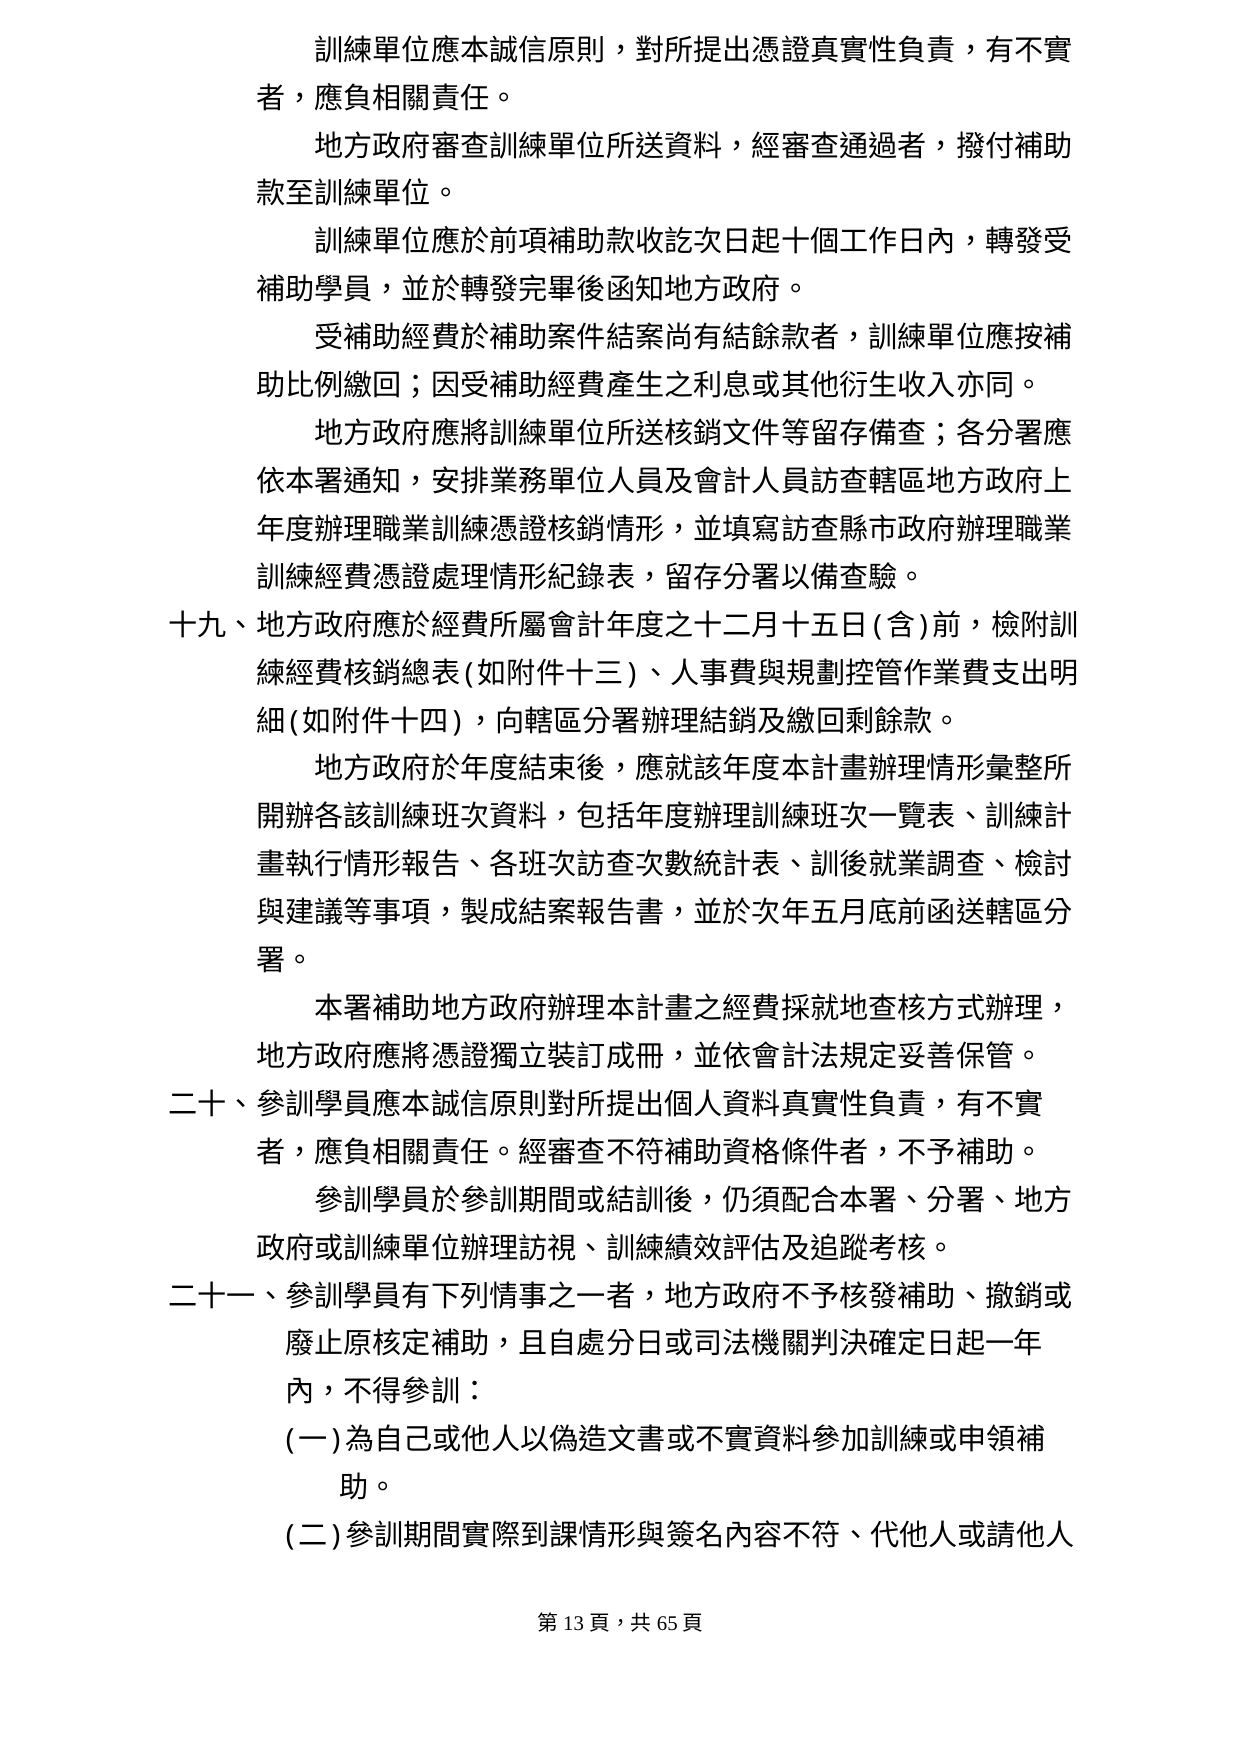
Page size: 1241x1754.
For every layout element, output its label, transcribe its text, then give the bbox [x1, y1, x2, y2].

table_cell 十九、地方政府應於經費所屬會計年度之十二月十五日(含)前，檢附訓練經費核銷總表(如附件十三)、人事費與規劃控管作業費支出明細(如附件十四)，向轄區分署辦理結銷及繳回剩餘款。 地方政府於年度結束後，應就該年度本計畫辦理情形彙整所開辦各該訓練班次資料，包括年度辦理訓練班次一覽表、訓練計畫執行情形報告、各班次訪查次數統計表、訓後就業調查、檢討與建議等事項，製成結案報告書，並於次年五月底前函送轄區分署。 本署補助地方政府辦理本計畫之經費採就地查核方式辦理，地方政府應將憑證獨立裝訂成冊，並依會計法規定妥善保管。 [165, 597, 1096, 1076]
table_cell 訓練單位應本誠信原則，對所提出憑證真實性負責，有不實者，應負相關責任。 地方政府審查訓練單位所送資料，經審查通過者，撥付補助款至訓練單位。 訓練單位應於前項補助款收訖次日起十個工作日內，轉發受補助學員，並於轉發完畢後函知地方政府。 受補助經費於補助案件結案尚有結餘款者，訓練單位應按補助比例繳回；因受補助經費產生之利息或其他衍生收入亦同。 地方政府應將訓練單位所送核銷文件等留存備查；各分署應依本署通知，安排業務單位人員及會計人員訪查轄區地方政府上年度辦理職業訓練憑證核銷情形，並填寫訪查縣市政府辦理職業訓練經費憑證處理情形紀錄表，留存分署以備查驗。 [165, 22, 1096, 597]
table_cell 二十、參訓學員應本誠信原則對所提出個人資料真實性負責，有不實者，應負相關責任。經審查不符補助資格條件者，不予補助。 參訓學員於參訓期間或結訓後，仍須配合本署、分署、地方政府或訓練單位辦理訪視、訓練績效評估及追蹤考核。 [165, 1076, 1096, 1268]
table_cell 二十一、參訓學員有下列情事之一者，地方政府不予核發補助、撤銷或廢止原核定補助，且自處分日或司法機關判決確定日起一年內，不得參訓： (一)為自己或他人以偽造文書或不實資料參加訓練或申領補助。 (二)參訓期間實際到課情形與簽名內容不符、代他人或請他人 [165, 1268, 1096, 1555]
